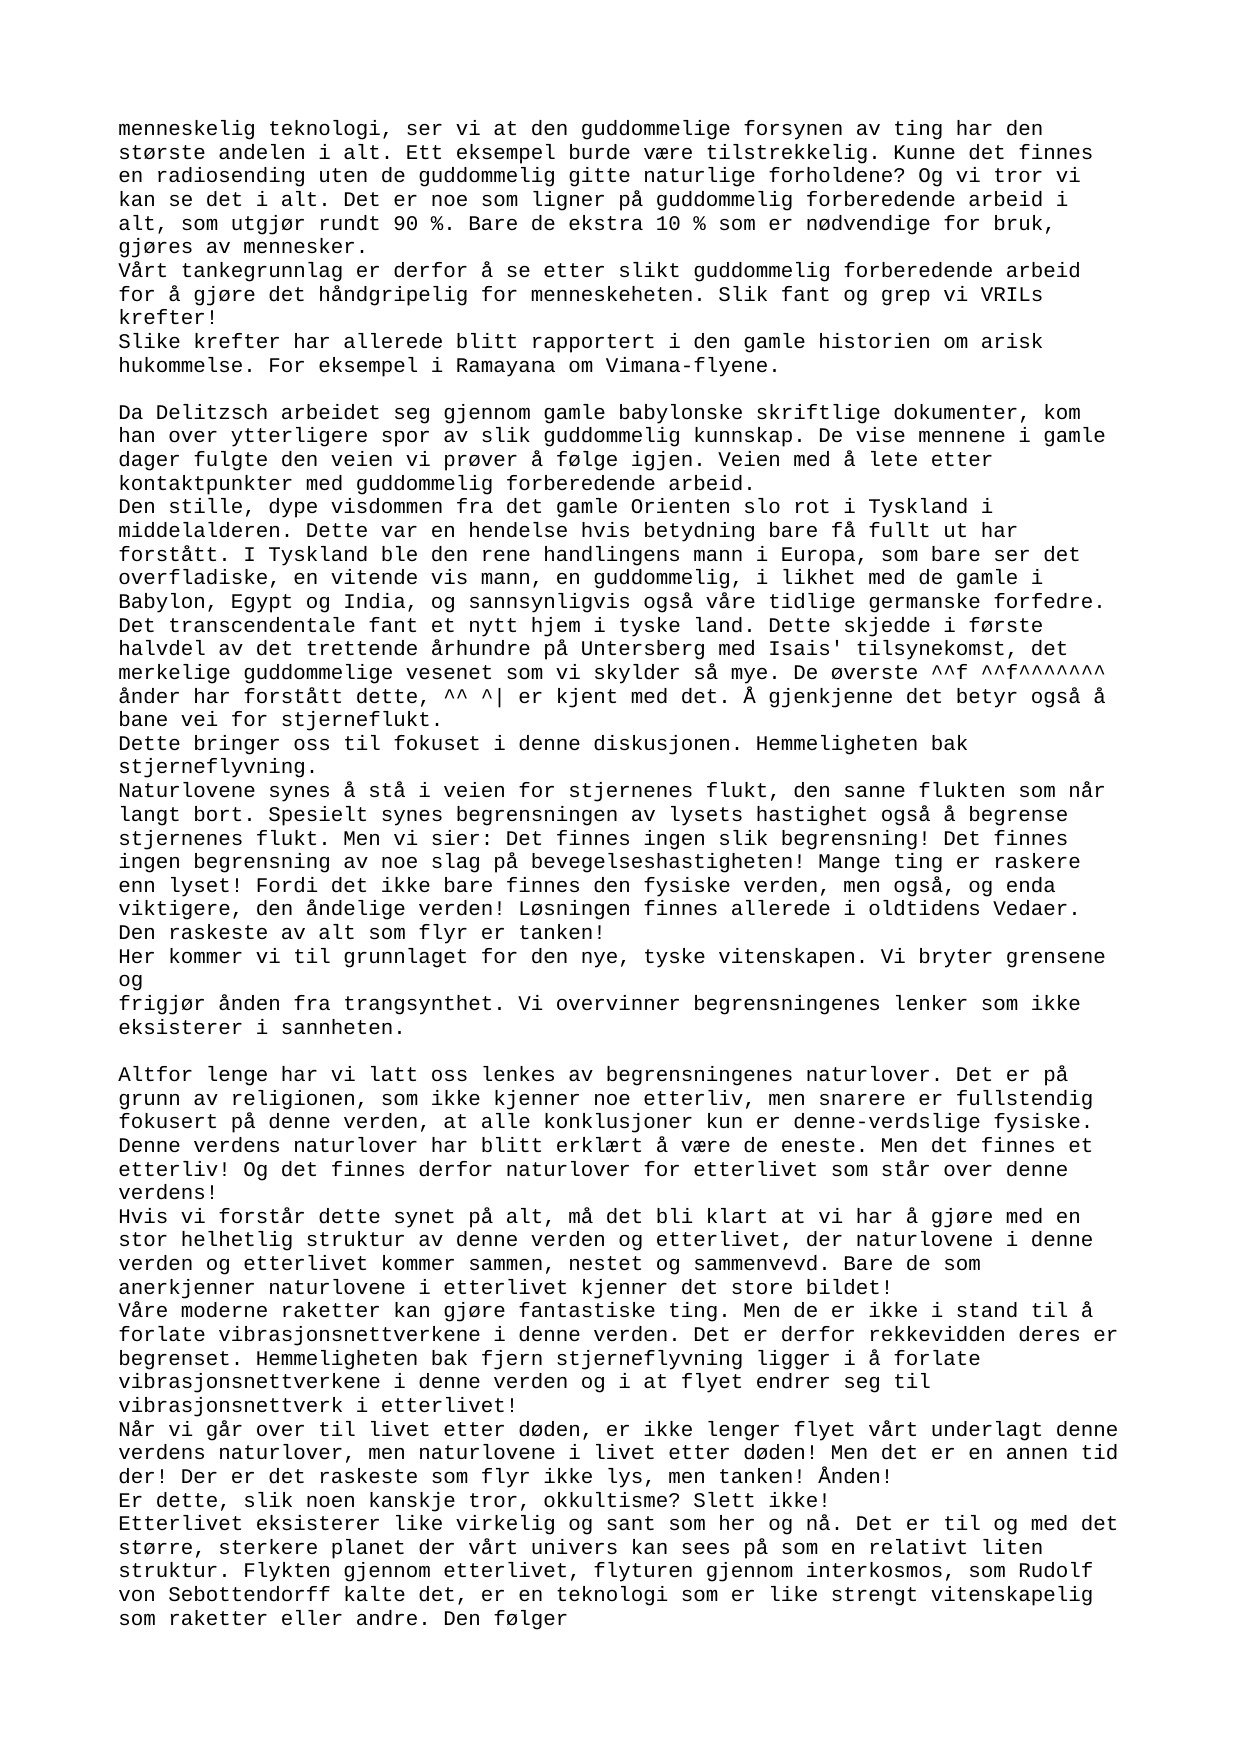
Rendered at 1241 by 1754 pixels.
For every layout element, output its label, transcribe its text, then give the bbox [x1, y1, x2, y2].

text Når vi går over til livet etter døden, er ikke lenger flyet vårt underlagt denne verdens naturlover, men naturlovene i livet etter døden! Men det er en annen tid der! Der er det raskeste som flyr ikke lys, men tanken! Ånden! [118, 1419, 1122, 1489]
text Den stille, dype visdommen fra det gamle Orienten slo rot i Tyskland i middelalderen. Dette var en hendelse hvis betydning bare få fullt ut har forstått. I Tyskland ble den rene handlingens mann i Europa, som bare ser det overfladiske, en vitende vis mann, en guddommelig, i likhet med de gamle i Babylon, Egypt og India, og sannsynligvis også våre tidlige germanske forfedre. Det transcendentale fant et nytt hjem i tyske land. Dette skjedde i første halvdel av det trettende århundre på Untersberg med Isais' tilsynekomst, det merkelige guddommelige vesenet som vi skylder så mye. De øverste ^^f ^^f^^^^^^^ ånder har forstått dette, ^^ ^| er kjent med det. Å gjenkjenne det betyr også å bane vei for stjerneflukt. [118, 496, 1122, 733]
text Dette bringer oss til fokuset i denne diskusjonen. Hemmeligheten bak stjerneflyvning. [118, 733, 1122, 780]
text Slike krefter har allerede blitt rapportert i den gamle historien om arisk hukommelse. For eksempel i Ramayana om Vimana-flyene. [118, 331, 1122, 378]
text menneskelig teknologi, ser vi at den guddommelige forsynen av ting har den største andelen i alt. Ett eksempel burde være tilstrekkelig. Kunne det finnes en radiosending uten de guddommelig gitte naturlige forholdene? Og vi tror vi kan se det i alt. Det er noe som ligner på guddommelig forberedende arbeid i alt, som utgjør rundt 90 %. Bare de ekstra 10 % som er nødvendige for bruk, gjøres av mennesker. [118, 118, 1122, 260]
text Her kommer vi til grunnlaget for den nye, tyske vitenskapen. Vi bryter grensene og [118, 946, 1122, 993]
text frigjør ånden fra trangsynthet. Vi overvinner begrensningenes lenker som ikke eksisterer i sannheten. [118, 993, 1122, 1040]
text Hvis vi forstår dette synet på alt, må det bli klart at vi har å gjøre med en stor helhetlig struktur av denne verden og etterlivet, der naturlovene i denne verden og etterlivet kommer sammen, nestet og sammenvevd. Bare de som anerkjenner naturlovene i etterlivet kjenner det store bildet! [118, 1206, 1122, 1300]
text Er dette, slik noen kanskje tror, ​​okkultisme? Slett ikke! [118, 1489, 1122, 1513]
text Våre moderne raketter kan gjøre fantastiske ting. Men de er ikke i stand til å forlate vibrasjonsnettverkene i denne verden. Det er derfor rekkevidden deres er begrenset. Hemmeligheten bak fjern stjerneflyvning ligger i å forlate vibrasjonsnettverkene i denne verden og i at flyet endrer seg til vibrasjonsnettverk i etterlivet! [118, 1300, 1122, 1419]
text Naturlovene synes å stå i veien for stjernenes flukt, den sanne flukten som når langt bort. Spesielt synes begrensningen av lysets hastighet også å begrense stjernenes flukt. Men vi sier: Det finnes ingen slik begrensning! Det finnes ingen begrensning av noe slag på bevegelseshastigheten! Mange ting er raskere enn lyset! Fordi det ikke bare finnes den fysiske verden, men også, og enda viktigere, den åndelige verden! Løsningen finnes allerede i oldtidens Vedaer. Den raskeste av alt som flyr er tanken! [118, 780, 1122, 946]
text Etterlivet eksisterer like virkelig og sant som her og nå. Det er til og med det større, sterkere planet der vårt univers kan sees på som en relativt liten struktur. Flykten gjennom etterlivet, flyturen gjennom interkosmos, som Rudolf von Sebottendorff kalte det, er en teknologi som er like strengt vitenskapelig som raketter eller andre. Den følger [118, 1513, 1122, 1631]
text Da Delitzsch arbeidet seg gjennom gamle babylonske skriftlige dokumenter, kom han over ytterligere spor av slik guddommelig kunnskap. De vise mennene i gamle dager fulgte den veien vi prøver å følge igjen. Veien med å lete etter kontaktpunkter med guddommelig forberedende arbeid. [118, 402, 1122, 496]
text Vårt tankegrunnlag er derfor å se etter slikt guddommelig forberedende arbeid for å gjøre det håndgripelig for menneskeheten. Slik fant og grep vi VRILs krefter! [118, 260, 1122, 331]
text Altfor lenge har vi latt oss lenkes av begrensningenes naturlover. Det er på grunn av religionen, som ikke kjenner noe etterliv, men snarere er fullstendig fokusert på denne verden, at alle konklusjoner kun er denne-verdslige fysiske. Denne verdens naturlover har blitt erklært å være de eneste. Men det finnes et etterliv! Og det finnes derfor naturlover for etterlivet som står over denne verdens! [118, 1064, 1122, 1206]
